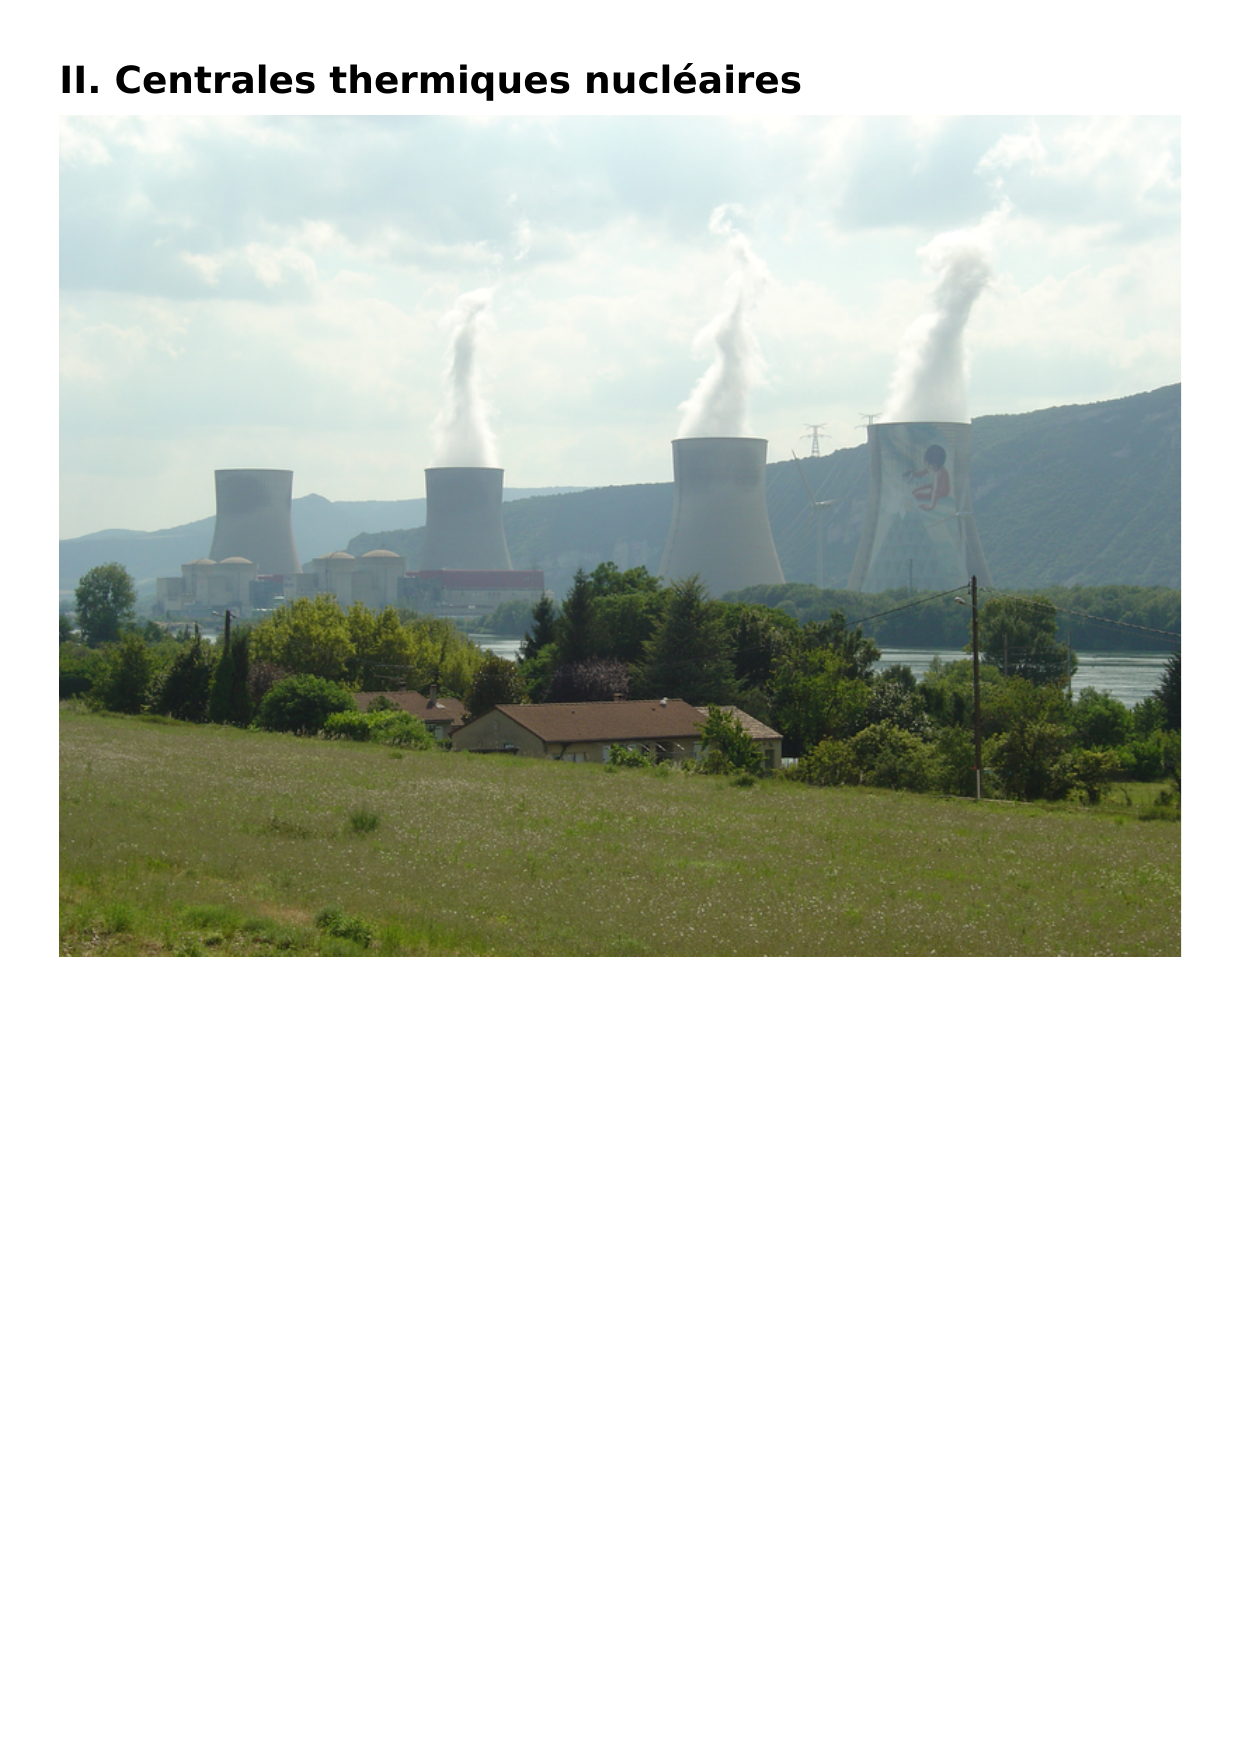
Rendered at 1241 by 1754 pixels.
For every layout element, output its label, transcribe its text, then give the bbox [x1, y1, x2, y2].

subtitle II. Centrales thermiques nucléaires [59, 59, 1181, 103]
picture [59, 115, 1182, 957]
